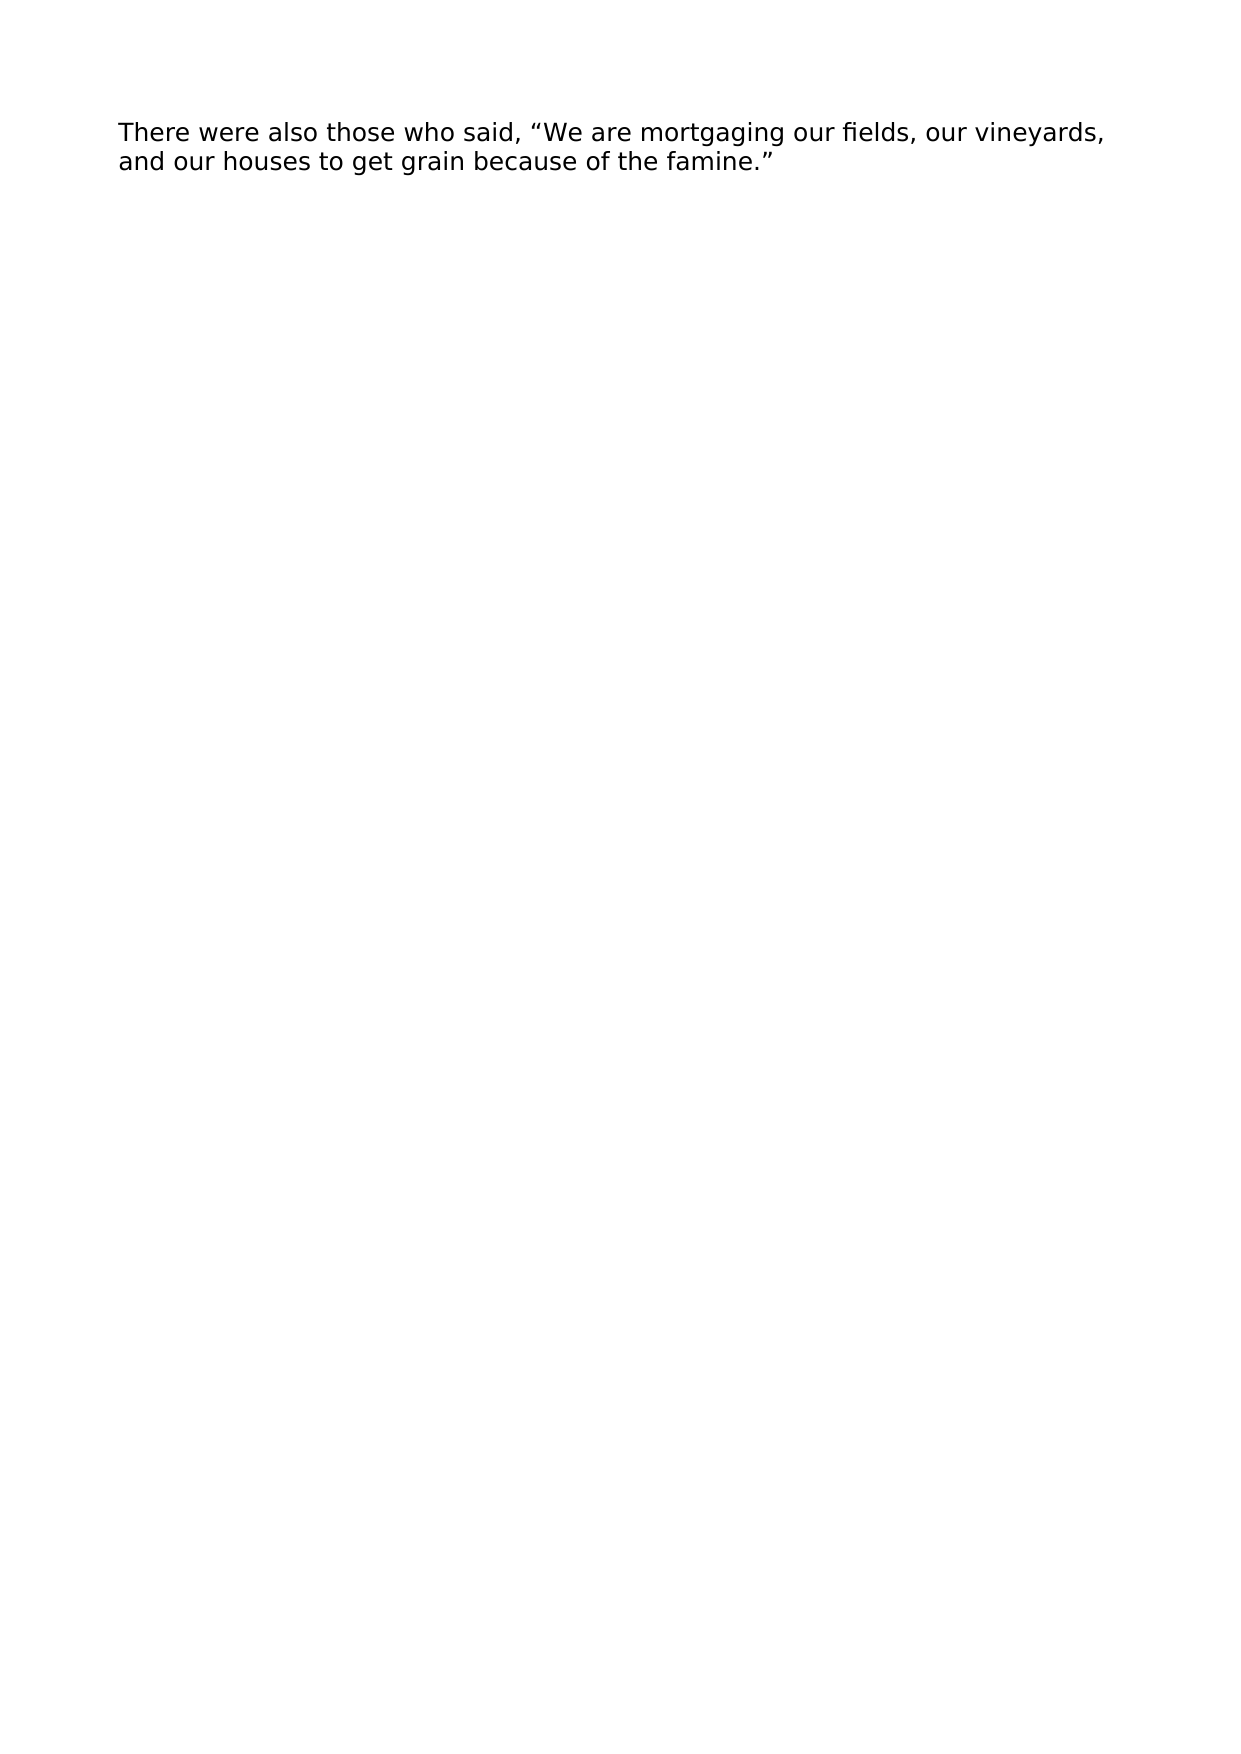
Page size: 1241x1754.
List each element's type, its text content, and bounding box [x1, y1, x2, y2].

text There were also those who said, “We are mortgaging our fields, our vineyards, and our houses to get grain because of the famine.” [118, 118, 1122, 176]
